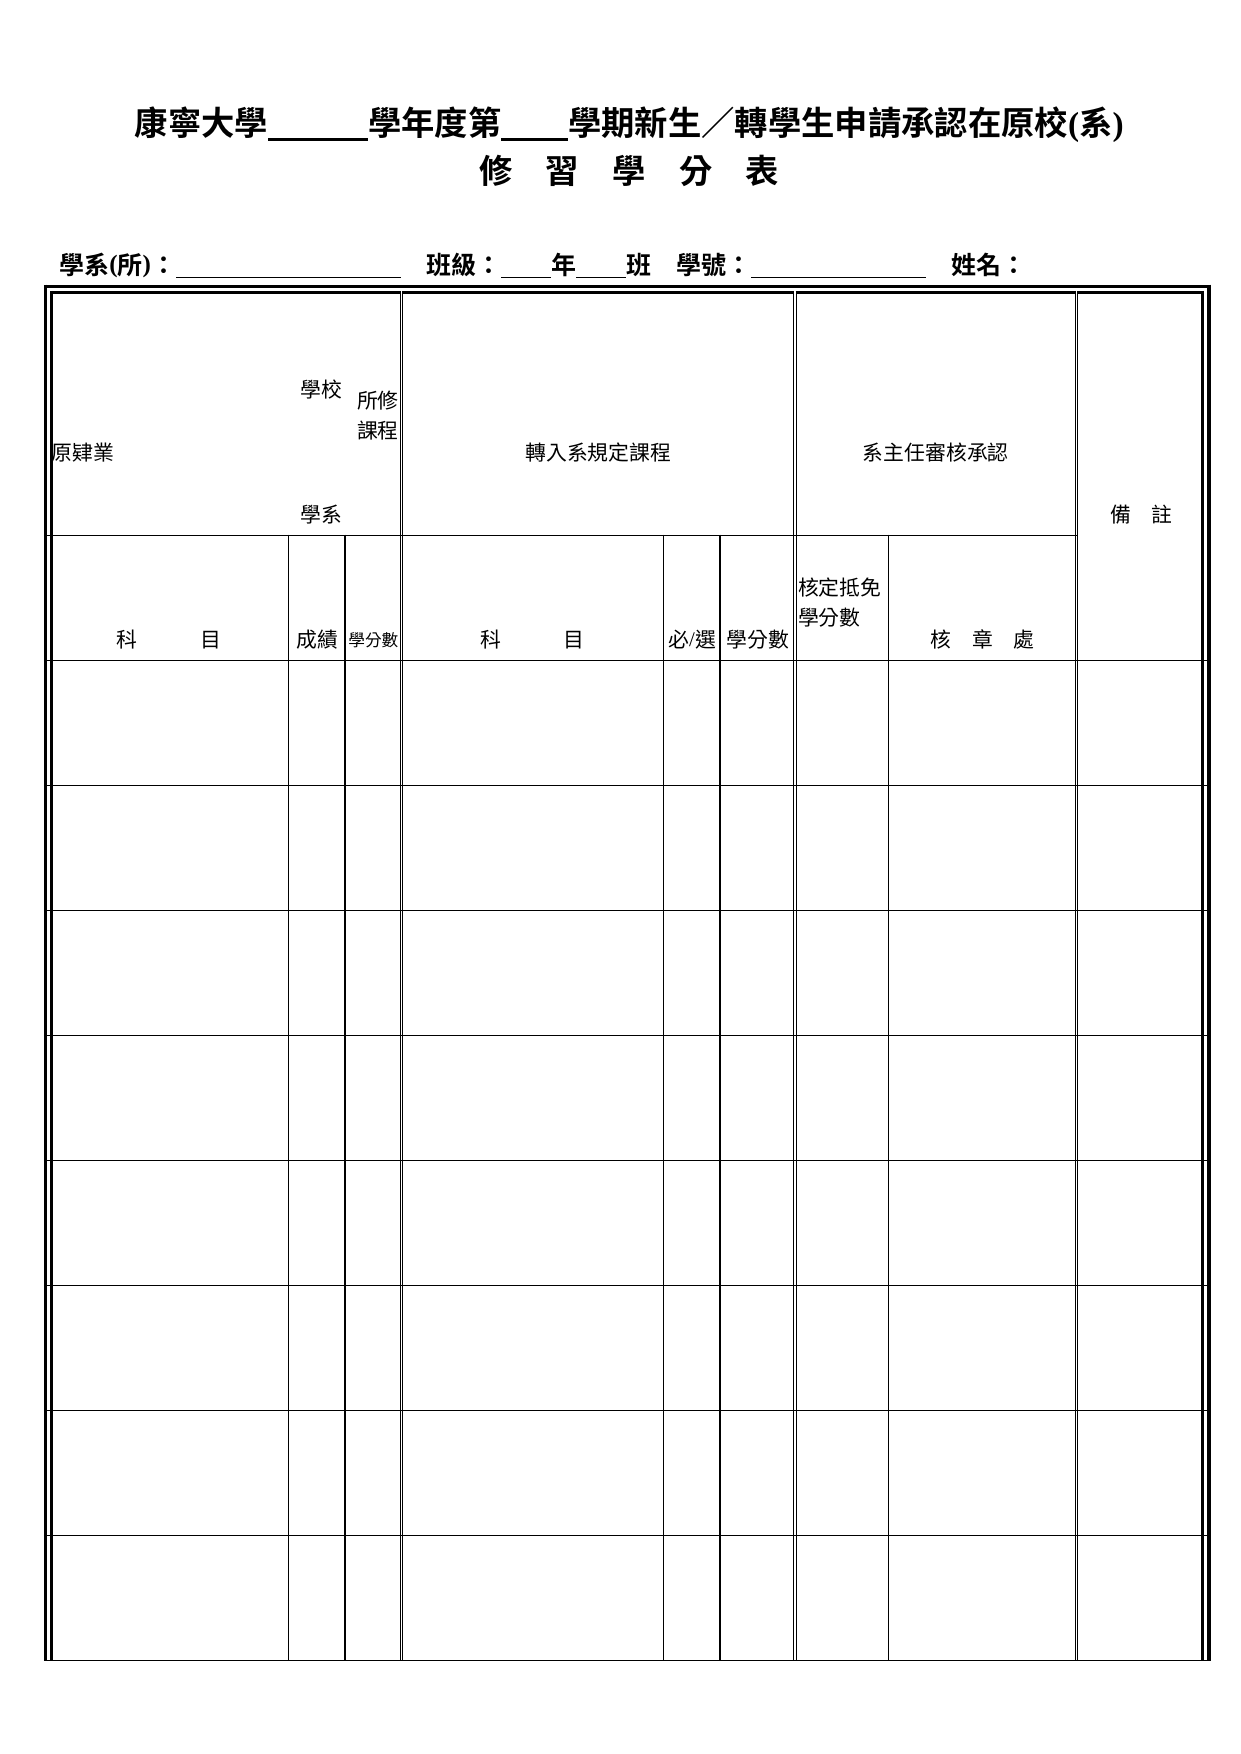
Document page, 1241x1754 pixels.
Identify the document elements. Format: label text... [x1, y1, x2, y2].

table_cell [53, 1536, 288, 1659]
table_cell [53, 786, 288, 909]
table_header 轉入系規定課程 [401, 288, 795, 534]
table_cell [721, 1161, 793, 1284]
table_cell [403, 1411, 663, 1534]
table_cell [889, 1536, 1075, 1659]
table_cell [403, 661, 663, 784]
table_cell [289, 1411, 344, 1534]
table_cell [53, 1161, 288, 1284]
table_cell [346, 911, 400, 1034]
table_cell [346, 1286, 400, 1409]
table_cell [289, 661, 344, 784]
table_cell [53, 1036, 288, 1159]
table_cell 科 目 [403, 536, 663, 659]
table_cell [721, 1036, 793, 1159]
table_cell 核定抵免學分數 [797, 536, 888, 659]
table_cell [664, 911, 719, 1034]
table_cell [889, 1161, 1075, 1284]
table_header 所修課程 [345, 294, 400, 534]
table_cell [721, 786, 793, 909]
table_cell 核 章 處 [889, 536, 1075, 659]
table_cell [1078, 661, 1201, 784]
table_cell [889, 786, 1075, 909]
table_cell [889, 1411, 1075, 1534]
table_cell [889, 1036, 1075, 1159]
table_cell [664, 661, 719, 784]
table_cell [53, 661, 288, 784]
table_cell [289, 786, 344, 909]
table_cell [889, 911, 1075, 1034]
table_cell [289, 1536, 344, 1659]
table_cell [53, 1286, 288, 1409]
table_cell [1078, 1036, 1201, 1159]
table_cell [797, 1536, 888, 1659]
table_cell [289, 1286, 344, 1409]
table_cell [289, 1036, 344, 1159]
table_cell [346, 1036, 400, 1159]
text 康寧大學 學年度第 學期新生／轉學生申請承認在原校(系) [59, 97, 1199, 145]
table_cell [797, 1161, 888, 1284]
table_cell [721, 661, 793, 784]
table_cell [346, 1161, 400, 1284]
table_cell [664, 1286, 719, 1409]
table_cell [797, 911, 888, 1034]
table_cell [889, 1286, 1075, 1409]
table_cell [664, 1036, 719, 1159]
table_cell 成績 [289, 536, 344, 659]
table_cell [1078, 1286, 1201, 1409]
text 學系(所)： 班級： 年 班 學號： 姓名： [59, 222, 1199, 284]
table_header 系主任審核承認 [797, 294, 1075, 534]
table_cell [53, 1411, 288, 1534]
table_cell 學分數 [721, 536, 793, 659]
table_cell [289, 1161, 344, 1284]
table_cell [797, 661, 888, 784]
table_cell [797, 1286, 888, 1409]
table_cell [403, 786, 663, 909]
table_cell [889, 661, 1075, 784]
table_cell [721, 1411, 793, 1534]
table_cell 科 目 [53, 536, 288, 659]
table_cell 學系 [128, 410, 345, 534]
table_cell [403, 1161, 663, 1284]
table_cell [664, 1161, 719, 1284]
table_cell [797, 1036, 888, 1159]
table_cell [53, 911, 288, 1034]
table_header 學校 [128, 294, 345, 409]
table_cell [664, 1411, 719, 1534]
table_cell [1078, 911, 1201, 1034]
table_cell [797, 786, 888, 909]
table_cell [403, 1286, 663, 1409]
table_cell [403, 1536, 663, 1659]
table_cell [664, 1536, 719, 1659]
table_header 原肄業 [49, 288, 128, 534]
table_cell 必/選 [664, 536, 719, 659]
table_cell [289, 911, 344, 1034]
table_cell [664, 786, 719, 909]
table_cell [403, 911, 663, 1034]
table_cell [346, 1536, 400, 1659]
table_cell [346, 661, 400, 784]
table_cell [403, 1036, 663, 1159]
table_cell [1078, 1411, 1201, 1534]
table_cell [346, 786, 400, 909]
table_cell [1078, 786, 1201, 909]
table_cell [346, 1411, 400, 1534]
table_cell 學分數 [346, 536, 400, 659]
table_cell [721, 911, 793, 1034]
table_cell [721, 1286, 793, 1409]
table_cell [1078, 1161, 1201, 1284]
text 修 習 學 分 表 [59, 145, 1199, 193]
table_cell [721, 1536, 793, 1659]
table_cell [797, 1411, 888, 1534]
table_cell [1078, 1536, 1201, 1659]
table_header 備 註 [1076, 288, 1206, 659]
